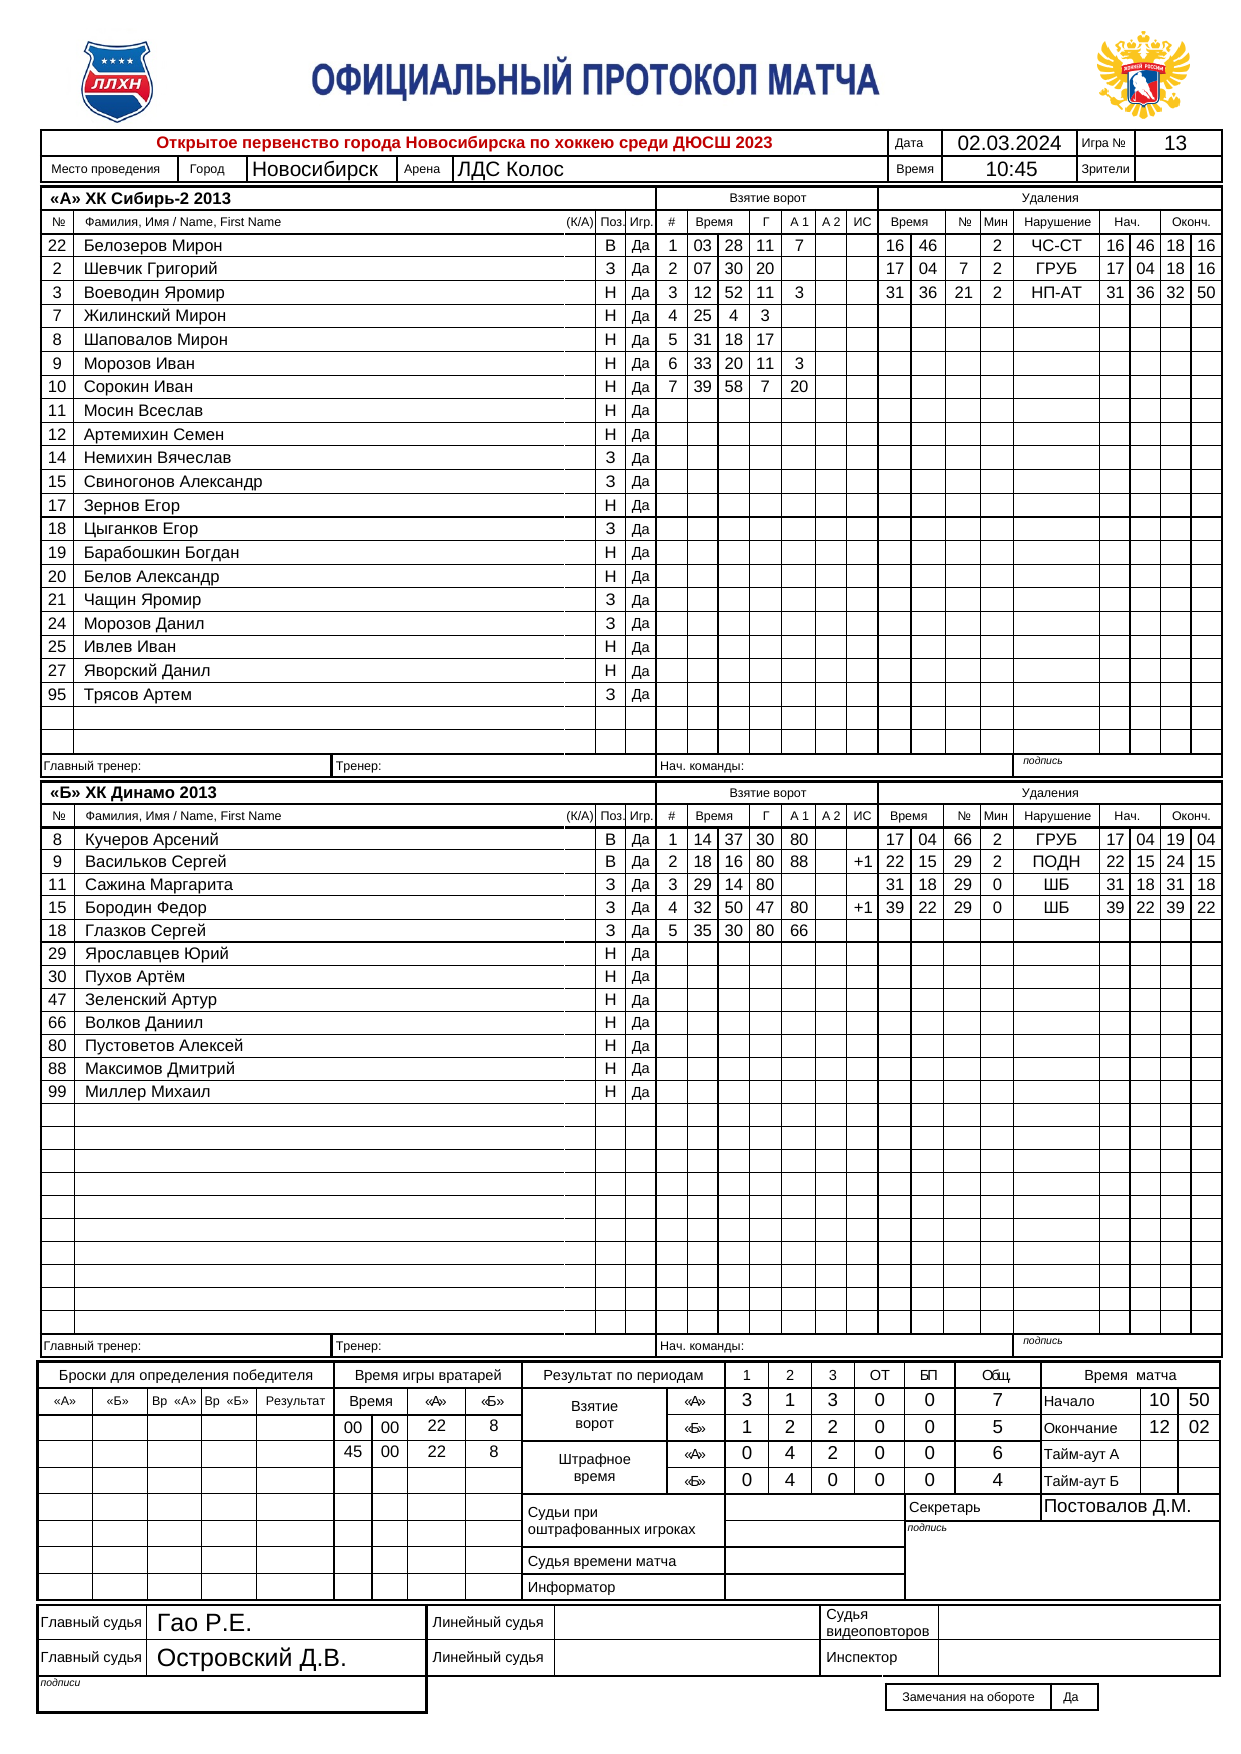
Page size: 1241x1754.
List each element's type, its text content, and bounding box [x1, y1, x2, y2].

table_cell [1131, 305, 1160, 327]
table_cell [657, 1288, 687, 1310]
table_cell [912, 1127, 943, 1149]
table_cell [981, 541, 1013, 564]
table_cell [981, 1058, 1013, 1079]
table_cell 7 [782, 235, 815, 256]
table_cell [408, 1468, 465, 1493]
table_cell [946, 659, 980, 682]
table_cell [750, 1150, 781, 1172]
table_cell [981, 989, 1013, 1011]
table_cell 11 [750, 235, 781, 256]
table_cell [39, 1574, 92, 1599]
table_cell [1192, 328, 1221, 351]
table_cell [39, 1441, 92, 1467]
table_cell [1179, 1468, 1219, 1493]
table_cell [1014, 305, 1099, 327]
table_cell Г [750, 805, 781, 826]
table_cell [626, 1104, 655, 1126]
table_cell [879, 423, 910, 445]
table_cell Да [626, 683, 655, 706]
table_cell Да [626, 328, 655, 351]
table_cell [42, 1104, 74, 1126]
table_cell # [657, 805, 687, 826]
table_cell 31 [879, 874, 910, 895]
table_cell 3 [812, 1389, 854, 1413]
table_cell [750, 494, 781, 516]
table_cell [912, 707, 945, 729]
table_cell [1192, 636, 1221, 658]
table_cell [719, 1173, 749, 1195]
table_cell [1161, 659, 1190, 682]
table_cell 16 [1100, 235, 1129, 256]
table_cell [981, 943, 1013, 964]
table_header 13 [1136, 131, 1221, 155]
table_cell 50 [1192, 281, 1221, 303]
table_cell [688, 612, 717, 634]
table_cell [816, 399, 846, 422]
table_cell [565, 707, 595, 729]
table_cell [847, 874, 877, 895]
table_cell [879, 1265, 910, 1287]
table_cell [626, 1150, 655, 1172]
table_cell [657, 588, 687, 611]
table_cell [782, 1173, 815, 1195]
table_cell [565, 518, 595, 540]
table_cell № [42, 211, 73, 233]
table_cell [1192, 352, 1221, 374]
table_cell Максимов Дмитрий [75, 1058, 564, 1079]
table_cell [335, 1547, 371, 1573]
table_cell 17 [1100, 257, 1129, 280]
table_cell [1131, 920, 1160, 941]
table_cell Город [179, 157, 246, 181]
table_cell Островский Д.В. [147, 1640, 425, 1675]
table_cell Судьи при оштрафованных игроках [523, 1495, 724, 1546]
table_cell [946, 518, 980, 540]
table_cell [42, 1150, 74, 1172]
table_cell [42, 1288, 74, 1310]
table_cell [981, 1311, 1013, 1333]
table_cell [1131, 683, 1160, 706]
table_cell [719, 1104, 749, 1126]
table_cell [847, 1196, 877, 1218]
table_cell [944, 966, 980, 987]
table_cell 4 [769, 1468, 811, 1493]
table_cell [879, 399, 910, 422]
table_cell [981, 328, 1013, 351]
table_cell [688, 1288, 717, 1310]
table_cell [847, 659, 877, 682]
table_cell З [596, 470, 625, 493]
table_cell [596, 1150, 625, 1172]
table_cell [946, 541, 980, 564]
table_cell [688, 423, 717, 445]
table_cell [944, 943, 980, 964]
table_cell [565, 423, 595, 445]
table_cell 17 [750, 328, 781, 351]
table_cell 4 [657, 896, 687, 918]
table_cell [912, 683, 945, 706]
table_cell [946, 683, 980, 706]
table_cell [912, 588, 945, 611]
table_cell [1161, 423, 1190, 445]
table_cell [847, 1288, 877, 1310]
table_cell [1014, 730, 1099, 753]
table_cell [719, 423, 749, 445]
table_cell ШБ [1014, 896, 1099, 918]
table_cell Да [626, 1058, 655, 1079]
table_cell 4 [769, 1442, 811, 1467]
table_cell [847, 1127, 877, 1149]
table_cell [946, 446, 980, 469]
table_cell [657, 1058, 687, 1079]
table_cell [565, 1196, 595, 1218]
table_cell [42, 1265, 74, 1287]
table_cell Да [626, 518, 655, 540]
table_cell [782, 612, 815, 634]
table_cell Цыганков Егор [74, 518, 564, 540]
table_cell [981, 1173, 1013, 1195]
table_cell Да [626, 612, 655, 634]
table_cell 30 [719, 920, 749, 941]
table_cell [1131, 1196, 1160, 1218]
table_cell [565, 659, 595, 682]
table_cell 5 [657, 328, 687, 351]
table_cell 31 [1100, 281, 1129, 303]
table_cell 00 [373, 1441, 407, 1467]
table_cell [39, 1416, 92, 1440]
table_cell [565, 1104, 595, 1126]
table_header Взятие ворот [657, 783, 877, 803]
table_cell [1100, 518, 1129, 540]
table_cell [750, 707, 781, 729]
table_cell [335, 1468, 371, 1493]
table_cell 16 [1192, 235, 1221, 256]
table_cell [1161, 565, 1190, 587]
table_cell [42, 1196, 74, 1218]
table_cell [42, 730, 73, 753]
table_cell Мин [981, 211, 1013, 233]
table_cell [782, 1242, 815, 1264]
table_cell 6 [956, 1442, 1040, 1467]
table_cell [981, 1196, 1013, 1218]
table_cell [688, 1150, 717, 1172]
table_cell [981, 352, 1013, 374]
table_cell [726, 1548, 904, 1573]
table_cell [782, 1265, 815, 1287]
table_cell [1014, 1081, 1099, 1103]
table_cell [688, 1173, 717, 1195]
table_cell 8 [42, 829, 74, 849]
table_cell Н [596, 636, 625, 658]
table_cell [1014, 1311, 1099, 1333]
table_cell [750, 1058, 781, 1079]
table_cell Вр «А» [148, 1389, 201, 1413]
table_cell [1131, 328, 1160, 351]
table_cell 30 [719, 257, 749, 280]
table_cell [847, 470, 877, 493]
table_cell 50 [719, 896, 749, 918]
table_cell [981, 1219, 1013, 1241]
table_cell 12 [1141, 1415, 1177, 1440]
table_cell 29 [944, 874, 980, 895]
table_cell [42, 707, 73, 729]
table_cell 88 [782, 850, 815, 872]
table_cell [981, 1035, 1013, 1057]
table_cell 8 [466, 1441, 521, 1467]
table_cell [782, 257, 815, 280]
table_cell [816, 1127, 846, 1149]
table_header Открытое первенство города Новосибирска по хоккею среди ДЮСШ 2023 [42, 131, 887, 155]
table_cell [719, 1058, 749, 1079]
table_cell [719, 730, 749, 753]
table_cell 47 [750, 896, 781, 918]
table_cell [1100, 1311, 1129, 1333]
table_cell [816, 1288, 846, 1310]
table_cell [1014, 966, 1099, 987]
table_cell [466, 1468, 521, 1493]
table_cell [1100, 612, 1129, 634]
table_cell [946, 235, 980, 256]
table_cell [688, 1104, 717, 1126]
table_cell [939, 1606, 1219, 1639]
table_cell [466, 1547, 521, 1573]
table_cell [1100, 1219, 1129, 1241]
table_cell Да [626, 829, 655, 849]
table_cell [1100, 588, 1129, 611]
table_cell [879, 1173, 910, 1195]
table_cell [466, 1494, 521, 1520]
table_cell [912, 352, 945, 374]
table_cell [847, 235, 877, 256]
table_cell Да [626, 659, 655, 682]
table_cell Судья видеоповторов [821, 1606, 938, 1639]
table_cell [1014, 328, 1099, 351]
table_cell [1131, 565, 1160, 587]
table_cell [596, 1127, 625, 1149]
table_cell [782, 1058, 815, 1079]
table_cell [912, 1104, 943, 1126]
table_cell 0 [905, 1442, 954, 1467]
table_cell «А» [668, 1389, 724, 1413]
table_cell [1014, 518, 1099, 540]
table_cell [847, 1242, 877, 1264]
table_cell Да [626, 541, 655, 564]
table_cell Да [626, 376, 655, 398]
table_cell [202, 1494, 256, 1520]
table_cell [879, 707, 910, 729]
table_cell [1131, 966, 1160, 987]
table_cell 14 [42, 446, 73, 469]
table_cell 3 [726, 1389, 768, 1413]
table_cell [257, 1547, 333, 1573]
table_cell [626, 1219, 655, 1241]
table_cell [816, 966, 846, 987]
table_cell З [596, 257, 625, 280]
table_cell [847, 257, 877, 280]
table_cell Артемихин Семен [74, 423, 564, 445]
table_cell НП-АТ [1014, 281, 1099, 303]
table_cell [879, 612, 910, 634]
table_cell 8 [466, 1416, 521, 1440]
table_header 3 [812, 1363, 854, 1387]
table_cell Шаповалов Мирон [74, 328, 564, 351]
table_cell [719, 588, 749, 611]
table_cell [912, 1150, 943, 1172]
table_cell 46 [1131, 235, 1160, 256]
table_cell 22 [1131, 896, 1160, 918]
table_cell [816, 850, 846, 872]
table_cell [1161, 1150, 1190, 1172]
table_cell 24 [42, 612, 73, 634]
table_cell «Б» [668, 1415, 724, 1440]
table_cell Игр. [626, 805, 655, 826]
table_cell [565, 588, 595, 611]
table_cell [1161, 1081, 1190, 1103]
table_cell 18 [1161, 257, 1190, 280]
table_cell [1014, 376, 1099, 398]
table_cell [1014, 1150, 1099, 1172]
table_cell [719, 1150, 749, 1172]
table_cell [944, 1150, 980, 1172]
table_cell [816, 1219, 846, 1241]
table_cell [879, 352, 910, 374]
table_cell Оконч. [1161, 211, 1221, 233]
table_cell [782, 518, 815, 540]
table_cell [688, 470, 717, 493]
table_cell Окончание [1042, 1415, 1140, 1440]
table_cell [816, 494, 846, 516]
table_cell Начало [1042, 1389, 1140, 1413]
table_cell [565, 850, 595, 872]
table_cell [944, 1288, 980, 1310]
table_cell Да [626, 470, 655, 493]
table_cell Да [626, 1035, 655, 1057]
table_cell 20 [719, 352, 749, 374]
table_cell [879, 1081, 910, 1103]
table_cell [657, 966, 687, 987]
table_cell Белов Александр [74, 565, 564, 587]
table_cell № [944, 805, 980, 826]
table_cell [1179, 1441, 1219, 1467]
table_cell Да [626, 920, 655, 941]
table_cell [39, 1547, 92, 1573]
table_cell [750, 1288, 781, 1310]
table_cell Жилинский Мирон [74, 305, 564, 327]
table_cell З [596, 446, 625, 469]
table_cell 4 [719, 305, 749, 327]
table_cell [719, 636, 749, 658]
table_cell [1192, 376, 1221, 398]
table_cell [1161, 943, 1190, 964]
table_cell [879, 1035, 910, 1057]
table_cell [1014, 943, 1099, 964]
table_cell 2 [42, 257, 73, 280]
table_cell [981, 683, 1013, 706]
table_cell [626, 730, 655, 753]
table_cell [75, 1196, 564, 1218]
table_cell [847, 423, 877, 445]
table_cell [688, 683, 717, 706]
table_cell 80 [750, 920, 781, 941]
table_cell [782, 1127, 815, 1149]
table_cell Яворский Данил [74, 659, 564, 682]
table_cell 28 [719, 235, 749, 256]
table_cell Н [596, 281, 625, 303]
table_cell 7 [657, 376, 687, 398]
table_cell [847, 376, 877, 398]
table_cell 5 [657, 920, 687, 941]
table_cell 32 [1161, 281, 1190, 303]
table_cell [944, 1104, 980, 1126]
table_cell [1192, 1311, 1221, 1333]
table_header Замечания на обороте [887, 1685, 1050, 1709]
table_cell ИС [847, 805, 877, 826]
table_cell [1161, 1104, 1190, 1126]
table_cell [1131, 352, 1160, 374]
table_cell [1161, 1012, 1190, 1033]
table_cell Н [596, 328, 625, 351]
table_cell 39 [879, 896, 910, 918]
table_cell подпись [906, 1522, 1219, 1599]
table_cell З [596, 518, 625, 540]
table_cell [688, 399, 717, 422]
table_cell [879, 659, 910, 682]
table_cell [719, 541, 749, 564]
table_cell [981, 920, 1013, 941]
table_cell [1100, 399, 1129, 422]
table_cell [565, 683, 595, 706]
table_cell Н [596, 1012, 625, 1033]
table_cell [981, 966, 1013, 987]
table_cell подписи [39, 1677, 425, 1711]
table_cell [847, 989, 877, 1011]
table_cell [912, 1265, 943, 1287]
table_cell Время [879, 805, 943, 826]
table_cell [912, 565, 945, 587]
table_cell 18 [42, 920, 74, 941]
table_cell 04 [1131, 257, 1160, 280]
table_cell Да [626, 966, 655, 987]
table_cell Мин [981, 805, 1013, 826]
table_cell [1131, 399, 1160, 422]
table_cell [1131, 1150, 1160, 1172]
table_cell [816, 636, 846, 658]
table_cell [565, 1219, 595, 1241]
table_cell [408, 1494, 465, 1520]
table_cell [1100, 659, 1129, 682]
table_cell [1100, 305, 1129, 327]
table_header ОТ [855, 1363, 904, 1387]
table_cell 00 [335, 1416, 371, 1440]
table_cell [944, 920, 980, 941]
table_cell [944, 1081, 980, 1103]
table_cell [148, 1494, 201, 1520]
table_cell 11 [42, 874, 74, 895]
table_cell Воеводин Яромир [74, 281, 564, 303]
table_cell Да [626, 235, 655, 256]
table_cell Зернов Егор [74, 494, 564, 516]
table_cell [565, 305, 595, 327]
table_cell [1100, 1012, 1129, 1033]
table_cell Поз. [596, 805, 625, 826]
table_cell [596, 1219, 625, 1241]
table_cell [816, 257, 846, 280]
table_cell [912, 305, 945, 327]
table_cell [847, 305, 877, 327]
table_cell [1192, 518, 1221, 540]
table_cell Бородин Федор [75, 896, 564, 918]
table_cell [1192, 730, 1221, 753]
table_cell [1100, 1058, 1129, 1079]
table_cell [1161, 1219, 1190, 1241]
table_cell Поз. [596, 211, 625, 233]
table_cell [944, 1035, 980, 1057]
table_cell [981, 376, 1013, 398]
table_cell [565, 541, 595, 564]
table_header Броски для определения победителя [39, 1363, 333, 1387]
table_cell [1161, 1265, 1190, 1287]
table_cell [719, 707, 749, 729]
table_cell [335, 1521, 371, 1546]
picture [5, 28, 1197, 129]
table_cell [688, 1127, 717, 1149]
table_cell +1 [847, 896, 877, 918]
table_cell Ивлев Иван [74, 636, 564, 658]
table_cell [688, 1012, 717, 1033]
table_cell 39 [1161, 896, 1190, 918]
table_header Результат по периодам [523, 1363, 724, 1387]
table_cell 66 [42, 1012, 74, 1033]
table_cell 0 [905, 1389, 954, 1413]
table_cell [782, 659, 815, 682]
table_header БП [905, 1363, 954, 1387]
table_cell 0 [981, 896, 1013, 918]
table_cell [1100, 707, 1129, 729]
table_cell [981, 494, 1013, 516]
table_cell Фамилия, Имя / Name, First Name [75, 805, 565, 826]
table_cell [816, 1058, 846, 1079]
table_cell [657, 1196, 687, 1218]
table_cell [1192, 588, 1221, 611]
table_cell [1161, 683, 1190, 706]
table_cell 2 [657, 850, 687, 872]
table_cell [750, 1311, 781, 1333]
table_cell 2 [981, 281, 1013, 303]
table_cell 22 [42, 235, 73, 256]
table_cell [879, 541, 910, 564]
table_cell 15 [42, 896, 74, 918]
table_cell Зрители [1078, 157, 1134, 181]
table_cell ПОДН [1014, 850, 1099, 872]
table_cell 18 [912, 874, 943, 895]
table_cell [912, 1173, 943, 1195]
table_header «Б» ХК Динамо 2013 [42, 783, 655, 803]
table_cell [879, 1127, 910, 1149]
table_cell [946, 730, 980, 753]
table_cell [688, 565, 717, 587]
table_cell [719, 966, 749, 987]
table_cell [1014, 1127, 1099, 1149]
table_cell [93, 1494, 147, 1520]
table_cell [688, 943, 717, 964]
table_cell «А» [668, 1442, 724, 1467]
table_cell (К/А) [565, 211, 595, 233]
table_cell [782, 1104, 815, 1126]
table_cell [912, 1311, 943, 1333]
table_cell [148, 1416, 201, 1440]
table_cell 17 [879, 829, 910, 849]
table_header Дата [889, 131, 941, 155]
table_cell В [596, 850, 625, 872]
table_cell 22 [408, 1441, 465, 1467]
table_cell В [596, 829, 625, 849]
table_cell Н [596, 565, 625, 587]
table_cell [816, 281, 846, 303]
table_cell [1192, 659, 1221, 682]
table_cell ИС [847, 211, 877, 233]
table_cell [1192, 423, 1221, 445]
table_cell А 2 [816, 805, 846, 826]
table_cell [1131, 1104, 1160, 1126]
table_cell [944, 1012, 980, 1033]
table_cell [750, 966, 781, 987]
table_cell [688, 707, 717, 729]
table_cell [946, 423, 980, 445]
table_cell 20 [782, 376, 815, 398]
table_cell Тайм-аут Б [1042, 1468, 1140, 1493]
table_cell Н [596, 1081, 625, 1103]
table_cell [42, 1127, 74, 1149]
table_cell [1192, 446, 1221, 469]
table_cell 30 [750, 829, 781, 849]
table_cell 7 [956, 1389, 1040, 1413]
table_cell [847, 683, 877, 706]
table_cell [1100, 1081, 1129, 1103]
table_cell 3 [657, 874, 687, 895]
table_cell 58 [719, 376, 749, 398]
table_cell [879, 1150, 910, 1172]
table_cell Барабошкин Богдан [74, 541, 564, 564]
table_cell З [596, 920, 625, 941]
table_cell [816, 1173, 846, 1195]
table_cell [847, 1219, 877, 1241]
table_cell [688, 730, 717, 753]
table_cell [565, 1058, 595, 1079]
table_cell 2 [981, 235, 1013, 256]
table_cell 18 [688, 850, 717, 872]
table_cell [816, 423, 846, 445]
table_cell [657, 1150, 687, 1172]
table_cell [879, 989, 910, 1011]
table_cell [657, 518, 687, 540]
table_cell [946, 305, 980, 327]
table_cell 2 [812, 1442, 854, 1467]
table_cell [75, 1311, 564, 1333]
table_cell [1014, 989, 1099, 1011]
table_cell [879, 518, 910, 540]
table_cell Нач. [1100, 211, 1160, 233]
table_cell Время [879, 211, 945, 233]
table_cell [688, 1035, 717, 1057]
table_cell [626, 1242, 655, 1264]
table_cell [1192, 1035, 1221, 1057]
table_cell [565, 281, 595, 303]
table_cell Штрафное время [523, 1442, 666, 1493]
table_cell [946, 707, 980, 729]
table_cell [1131, 1173, 1160, 1195]
table_cell 0 [855, 1389, 904, 1413]
table_cell [1161, 1242, 1190, 1264]
table_cell [944, 1219, 980, 1241]
table_cell [719, 1196, 749, 1218]
table_cell [688, 636, 717, 658]
table_cell [1100, 920, 1129, 941]
table_cell Да [626, 352, 655, 374]
table_cell [750, 1242, 781, 1264]
table_cell [1100, 470, 1129, 493]
table_cell [257, 1441, 333, 1467]
table_cell [981, 588, 1013, 611]
table_cell [981, 1012, 1013, 1033]
table_cell [1161, 730, 1190, 753]
table_cell [1192, 494, 1221, 516]
table_cell [1131, 494, 1160, 516]
table_cell [1161, 328, 1190, 351]
table_cell [565, 1265, 595, 1287]
table_cell [981, 612, 1013, 634]
table_cell Время [688, 211, 749, 233]
table_cell Арена [398, 157, 452, 181]
table_cell [75, 1219, 564, 1241]
table_cell [466, 1574, 521, 1599]
table_cell Главный судья [39, 1640, 146, 1675]
table_header Удаления [879, 188, 1221, 209]
table_cell [782, 943, 815, 964]
table_cell [657, 1311, 687, 1333]
table_cell [74, 707, 564, 729]
table_cell [912, 659, 945, 682]
table_cell [719, 1288, 749, 1310]
table_cell [912, 446, 945, 469]
table_cell 04 [912, 257, 945, 280]
table_cell [981, 399, 1013, 422]
table_cell [750, 1219, 781, 1241]
table_cell [1192, 1196, 1221, 1218]
table_cell [1131, 707, 1160, 729]
table_cell [1131, 1127, 1160, 1149]
table_cell [912, 1012, 943, 1033]
table_cell [847, 943, 877, 964]
table_cell Да [626, 399, 655, 422]
table_cell [726, 1575, 904, 1599]
table_cell [1192, 305, 1221, 327]
table_cell Зеленский Артур [75, 989, 564, 1011]
table_cell [657, 1104, 687, 1126]
table_cell [719, 683, 749, 706]
table_cell [912, 989, 943, 1011]
table_cell +1 [847, 850, 877, 872]
table_cell (К/А) [565, 805, 595, 826]
table_cell [719, 1242, 749, 1264]
table_cell 15 [1131, 850, 1160, 872]
table_cell 15 [912, 850, 943, 872]
table_cell [626, 1288, 655, 1310]
table_cell [912, 1035, 943, 1057]
table_cell Инспектор [821, 1640, 938, 1675]
table_cell [912, 966, 943, 987]
table_cell [596, 1288, 625, 1310]
table_cell [750, 683, 781, 706]
table_cell [816, 588, 846, 611]
table_cell [816, 989, 846, 1011]
table_cell [946, 328, 980, 351]
table_cell [466, 1521, 521, 1546]
table_cell [782, 1012, 815, 1033]
table_cell [879, 494, 910, 516]
table_cell 36 [1131, 281, 1160, 303]
table_cell [148, 1574, 201, 1599]
table_cell 22 [408, 1416, 465, 1440]
table_cell [1100, 1127, 1129, 1149]
table_cell [1192, 966, 1221, 987]
table_cell [373, 1574, 407, 1599]
table_cell 27 [42, 659, 73, 682]
table_cell Ярославцев Юрий [75, 943, 564, 964]
table_cell [816, 376, 846, 398]
table_cell [719, 1265, 749, 1287]
table_cell [750, 1012, 781, 1033]
table_cell [816, 730, 846, 753]
table_cell [565, 730, 595, 753]
table_cell [1131, 470, 1160, 493]
table_cell 02 [1179, 1415, 1219, 1440]
table_cell [257, 1416, 333, 1440]
table_cell 11 [750, 281, 781, 303]
table_cell [816, 328, 846, 351]
table_cell [657, 446, 687, 469]
table_cell [981, 730, 1013, 753]
table_cell [912, 1196, 943, 1218]
table_cell [879, 943, 910, 964]
table_cell [626, 1127, 655, 1149]
table_cell [782, 1081, 815, 1103]
table_cell 14 [719, 874, 749, 895]
table_cell [816, 235, 846, 256]
table_cell [1192, 1104, 1221, 1126]
table_cell [847, 1104, 877, 1126]
table_cell 0 [855, 1442, 904, 1467]
table_cell [782, 989, 815, 1011]
table_cell [148, 1521, 201, 1546]
table_cell [626, 1311, 655, 1333]
table_cell [657, 494, 687, 516]
table_cell [1100, 352, 1129, 374]
table_cell Новосибирск [248, 157, 396, 181]
table_cell [1161, 1196, 1190, 1218]
table_cell [1100, 1196, 1129, 1218]
table_cell [1131, 1012, 1160, 1033]
table_cell [1131, 612, 1160, 634]
table_cell Тренер: [333, 755, 655, 776]
table_cell [944, 1311, 980, 1333]
table_cell [946, 588, 980, 611]
table_cell [847, 281, 877, 303]
table_cell [688, 1242, 717, 1264]
table_cell Немихин Вячеслав [74, 446, 564, 469]
table_cell [1100, 1288, 1129, 1310]
table_cell 32 [688, 896, 717, 918]
table_cell Н [596, 376, 625, 398]
table_cell 04 [912, 829, 943, 849]
table_cell [1100, 683, 1129, 706]
table_cell 12 [42, 423, 73, 445]
table_cell [75, 1265, 564, 1287]
table_cell [847, 1173, 877, 1195]
table_cell [688, 494, 717, 516]
table_cell [202, 1416, 256, 1440]
table_cell Да [626, 257, 655, 280]
table_cell [1100, 730, 1129, 753]
table_cell [565, 612, 595, 634]
table_cell [981, 446, 1013, 469]
table_cell № [946, 211, 980, 233]
table_cell 14 [688, 829, 717, 849]
table_cell З [596, 874, 625, 895]
table_cell [688, 659, 717, 682]
table_cell 4 [657, 305, 687, 327]
table_cell [1161, 966, 1190, 987]
table_cell 7 [750, 376, 781, 398]
table_cell [42, 1311, 74, 1333]
table_cell [912, 1242, 943, 1264]
table_cell [981, 1242, 1013, 1264]
table_cell 2 [812, 1415, 854, 1440]
table_cell Время [688, 805, 749, 826]
table_cell 20 [750, 257, 781, 280]
table_cell [750, 565, 781, 587]
table_cell [93, 1468, 147, 1493]
table_cell [946, 565, 980, 587]
table_cell Да [626, 494, 655, 516]
table_cell 3 [750, 305, 781, 327]
table_cell [1192, 920, 1221, 941]
table_cell [816, 683, 846, 706]
table_cell [719, 612, 749, 634]
table_cell [816, 352, 846, 374]
table_cell [816, 943, 846, 964]
table_cell [657, 707, 687, 729]
table_cell [879, 376, 910, 398]
table_header 1 [726, 1363, 768, 1387]
table_cell [1131, 1265, 1160, 1287]
table_cell [879, 305, 910, 327]
table_cell [202, 1441, 256, 1467]
table_cell [719, 399, 749, 422]
table_cell [782, 1288, 815, 1310]
table_cell ГРУБ [1014, 829, 1099, 849]
table_cell [912, 1081, 943, 1103]
table_cell [202, 1521, 256, 1546]
table_cell [688, 1311, 717, 1333]
table_cell [816, 1012, 846, 1033]
table_cell [565, 1150, 595, 1172]
table_cell 24 [1161, 850, 1190, 872]
table_cell [1192, 612, 1221, 634]
table_cell [565, 1242, 595, 1264]
table_cell [879, 1219, 910, 1241]
table_cell [657, 612, 687, 634]
table_cell [981, 1265, 1013, 1287]
table_cell [626, 1173, 655, 1195]
table_cell [719, 446, 749, 469]
table_cell [1100, 446, 1129, 469]
table_cell [750, 423, 781, 445]
table_cell Гао Р.Е. [147, 1606, 425, 1639]
table_cell [688, 1058, 717, 1079]
table_cell [1192, 470, 1221, 493]
table_cell Кучеров Арсений [75, 829, 564, 849]
table_cell [1100, 1150, 1129, 1172]
table_cell [879, 966, 910, 987]
table_cell 80 [42, 1035, 74, 1057]
table_cell Сорокин Иван [74, 376, 564, 398]
table_cell [981, 470, 1013, 493]
table_cell [847, 399, 877, 422]
table_cell [75, 1104, 564, 1126]
table_cell 95 [42, 683, 73, 706]
table_cell Мосин Всеслав [74, 399, 564, 422]
table_cell [688, 446, 717, 469]
table_cell 12 [688, 281, 717, 303]
table_cell [657, 659, 687, 682]
table_cell 04 [1192, 829, 1221, 849]
table_cell Н [596, 352, 625, 374]
table_cell 11 [42, 399, 73, 422]
table_cell Да [626, 588, 655, 611]
table_cell [1192, 1081, 1221, 1103]
table_cell [565, 636, 595, 658]
table_cell 0 [855, 1468, 904, 1493]
table_cell 16 [1192, 257, 1221, 280]
table_cell 2 [657, 257, 687, 280]
table_cell [750, 470, 781, 493]
table_cell [596, 707, 625, 729]
table_cell [1161, 494, 1190, 516]
table_cell [981, 707, 1013, 729]
table_cell [148, 1441, 201, 1467]
table_cell [750, 989, 781, 1011]
table_cell Н [596, 305, 625, 327]
table_cell 07 [688, 257, 717, 280]
table_cell [1161, 399, 1190, 422]
table_cell [782, 494, 815, 516]
table_cell 20 [42, 565, 73, 587]
table_cell [719, 1311, 749, 1333]
table_header Да [1052, 1685, 1097, 1709]
table_cell 03 [688, 235, 717, 256]
table_cell [847, 565, 877, 587]
table_cell [847, 1150, 877, 1172]
table_cell 6 [657, 352, 687, 374]
table_cell [373, 1494, 407, 1520]
table_cell [1014, 446, 1099, 469]
table_cell [1014, 1035, 1099, 1057]
table_cell [946, 399, 980, 422]
table_cell 2 [981, 257, 1013, 280]
table_cell [1100, 989, 1129, 1011]
table_cell [879, 1012, 910, 1033]
table_cell [847, 707, 877, 729]
table_cell [847, 494, 877, 516]
table_cell Н [596, 1035, 625, 1057]
table_cell [782, 874, 815, 895]
table_cell 29 [944, 850, 980, 872]
table_cell Н [596, 399, 625, 422]
table_cell [816, 1311, 846, 1333]
table_cell [1131, 446, 1160, 469]
table_cell 31 [879, 281, 910, 303]
table_cell [981, 636, 1013, 658]
table_cell [750, 1104, 781, 1126]
table_cell [1014, 1196, 1099, 1218]
table_cell Н [596, 659, 625, 682]
table_cell [565, 874, 595, 895]
table_cell [1131, 1288, 1160, 1310]
table_header «А» ХК Сибирь-2 2013 [42, 188, 655, 209]
table_cell Нач. [1100, 805, 1160, 826]
table_cell Вр «Б» [202, 1389, 256, 1413]
table_cell Да [626, 874, 655, 895]
table_cell 37 [719, 829, 749, 849]
table_cell [816, 541, 846, 564]
table_cell [565, 399, 595, 422]
table_cell [688, 1081, 717, 1103]
table_cell [879, 588, 910, 611]
table_cell [39, 1521, 92, 1546]
table_cell [816, 1150, 846, 1172]
table_cell [750, 399, 781, 422]
table_cell 2 [981, 829, 1013, 849]
table_cell [93, 1416, 147, 1440]
table_cell [565, 328, 595, 351]
table_cell [847, 541, 877, 564]
table_cell [750, 1196, 781, 1218]
table_cell В [596, 235, 625, 256]
table_cell Да [626, 423, 655, 445]
table_cell [688, 1196, 717, 1218]
table_cell Н [596, 423, 625, 445]
table_cell 9 [42, 850, 74, 872]
table_cell [879, 683, 910, 706]
table_cell 99 [42, 1081, 74, 1103]
table_cell [257, 1494, 333, 1520]
table_cell [1131, 518, 1160, 540]
table_cell 7 [946, 257, 980, 280]
table_cell [750, 518, 781, 540]
table_cell [657, 1035, 687, 1057]
table_header 2 [769, 1363, 811, 1387]
table_cell [782, 636, 815, 658]
table_cell [782, 399, 815, 422]
table_cell [944, 1058, 980, 1079]
table_cell [42, 1242, 74, 1264]
table_cell [688, 541, 717, 564]
table_cell [1014, 565, 1099, 587]
table_cell [1014, 1242, 1099, 1264]
table_cell Морозов Данил [74, 612, 564, 634]
table_cell [75, 1242, 564, 1264]
table_cell З [596, 896, 625, 918]
table_cell [750, 943, 781, 964]
table_cell подпись [1014, 1335, 1221, 1356]
table_cell [944, 1127, 980, 1149]
table_cell [657, 1173, 687, 1195]
table_cell [719, 943, 749, 964]
table_cell [408, 1574, 465, 1599]
table_cell 25 [42, 636, 73, 658]
table_cell Линейный судья [428, 1606, 554, 1639]
table_cell [1192, 1288, 1221, 1310]
table_cell ЧС-СТ [1014, 235, 1099, 256]
table_cell [565, 352, 595, 374]
table_cell [657, 943, 687, 964]
table_cell 21 [42, 588, 73, 611]
table_cell [39, 1468, 92, 1493]
table_cell [1192, 1219, 1221, 1241]
table_cell [42, 1173, 74, 1195]
table_cell [1192, 565, 1221, 587]
table_cell [1161, 541, 1190, 564]
table_cell [1131, 541, 1160, 564]
table_cell [1141, 1441, 1177, 1467]
table_cell [879, 1288, 910, 1310]
table_cell [626, 707, 655, 729]
table_cell [1100, 541, 1129, 564]
table_cell [939, 1640, 1219, 1675]
table_cell Да [626, 636, 655, 658]
table_cell [816, 470, 846, 493]
table_cell [1192, 541, 1221, 564]
table_cell [816, 1196, 846, 1218]
table_cell [847, 446, 877, 469]
table_cell [879, 328, 910, 351]
table_cell 88 [42, 1058, 74, 1079]
table_cell [816, 305, 846, 327]
table_cell [946, 494, 980, 516]
table_cell [981, 305, 1013, 327]
table_header Удаления [879, 783, 1221, 803]
table_header Общ. [956, 1363, 1040, 1387]
table_cell [944, 1173, 980, 1195]
table_cell [879, 1196, 910, 1218]
table_cell [1161, 518, 1190, 540]
table_cell [373, 1468, 407, 1493]
table_cell [946, 636, 980, 658]
table_cell [847, 966, 877, 987]
table_cell [1192, 1173, 1221, 1195]
table_cell [1014, 470, 1099, 493]
table_cell [879, 1058, 910, 1079]
table_cell «А» [408, 1389, 465, 1413]
table_cell 1 [769, 1389, 811, 1413]
table_cell Н [596, 966, 625, 987]
table_cell [912, 920, 943, 941]
table_cell [93, 1547, 147, 1573]
table_cell [1100, 423, 1129, 445]
table_cell [750, 612, 781, 634]
table_cell 2 [769, 1415, 811, 1440]
table_cell [1161, 305, 1190, 327]
table_cell [750, 1035, 781, 1057]
table_cell [1161, 352, 1190, 374]
table_cell Да [626, 565, 655, 587]
table_cell [946, 376, 980, 398]
table_cell [816, 896, 846, 918]
table_cell 19 [42, 541, 73, 564]
table_cell [596, 1265, 625, 1287]
table_cell [1014, 1012, 1099, 1033]
table_cell [596, 1311, 625, 1333]
table_cell [1014, 1288, 1099, 1310]
table_cell «Б» [668, 1468, 724, 1493]
table_cell [1131, 423, 1160, 445]
table_cell [782, 328, 815, 351]
table_cell 3 [782, 352, 815, 374]
table_cell [816, 518, 846, 540]
table_cell Да [626, 446, 655, 469]
table_cell [981, 1127, 1013, 1149]
table_cell 0 [726, 1442, 768, 1467]
table_cell [1014, 920, 1099, 941]
table_cell Да [626, 989, 655, 1011]
table_cell [565, 1035, 595, 1057]
table_cell Фамилия, Имя / Name, First Name [74, 211, 565, 233]
table_cell [565, 829, 595, 849]
table_cell [816, 829, 846, 849]
table_cell [782, 565, 815, 587]
table_cell [981, 1288, 1013, 1310]
table_cell [782, 1311, 815, 1333]
table_cell [1161, 1311, 1190, 1333]
table_cell Информатор [523, 1575, 724, 1599]
table_cell [782, 446, 815, 469]
table_cell [75, 1150, 564, 1172]
table_cell [1100, 494, 1129, 516]
table_cell [847, 1012, 877, 1033]
table_cell 29 [944, 896, 980, 918]
table_cell [946, 470, 980, 493]
table_cell [847, 1265, 877, 1287]
table_cell [1014, 1265, 1099, 1287]
table_cell [688, 966, 717, 987]
table_cell [1161, 636, 1190, 658]
table_cell [1131, 1242, 1160, 1264]
table_cell [719, 1035, 749, 1057]
table_cell [719, 1081, 749, 1103]
table_cell А 1 [782, 805, 815, 826]
table_cell [912, 494, 945, 516]
table_cell [912, 612, 945, 634]
table_cell [847, 1058, 877, 1079]
table_cell [883, 1677, 1220, 1681]
table_cell [1131, 730, 1160, 753]
table_cell [912, 1219, 943, 1241]
table_cell [688, 588, 717, 611]
table_cell [750, 541, 781, 564]
table_cell [879, 1311, 910, 1333]
table_cell 31 [1100, 874, 1129, 895]
table_cell 18 [42, 518, 73, 540]
table_cell Н [596, 541, 625, 564]
table_cell [1131, 1311, 1160, 1333]
table_cell 18 [1161, 235, 1190, 256]
table_cell [816, 1081, 846, 1103]
table_cell 1 [657, 235, 687, 256]
table_cell Пустоветов Алексей [75, 1035, 564, 1057]
table_cell 39 [688, 376, 717, 398]
table_cell [1131, 1035, 1160, 1057]
table_cell [1014, 541, 1099, 564]
table_cell Н [596, 943, 625, 964]
table_cell [912, 636, 945, 658]
table_cell [408, 1521, 465, 1546]
table_cell [1192, 399, 1221, 422]
table_cell 45 [335, 1441, 371, 1467]
table_cell [782, 541, 815, 564]
table_cell [1014, 612, 1099, 634]
table_cell [335, 1574, 371, 1599]
table_cell ГРУБ [1014, 257, 1099, 280]
table_cell [981, 518, 1013, 540]
table_cell «А» [39, 1389, 92, 1413]
table_cell Да [626, 943, 655, 964]
table_cell [75, 1127, 564, 1149]
table_cell [816, 1035, 846, 1057]
table_cell 15 [42, 470, 73, 493]
table_cell [657, 1265, 687, 1287]
table_cell [148, 1547, 201, 1573]
table_cell [782, 423, 815, 445]
table_cell [596, 1173, 625, 1195]
table_cell 0 [855, 1415, 904, 1440]
table_cell 15 [1192, 850, 1221, 872]
table_cell [847, 612, 877, 634]
table_cell 21 [946, 281, 980, 303]
table_cell [688, 1219, 717, 1241]
table_cell [847, 328, 877, 351]
table_cell [847, 920, 877, 941]
table_cell Морозов Иван [74, 352, 564, 374]
table_cell [596, 1242, 625, 1264]
table_cell 16 [719, 850, 749, 872]
table_header 02.03.2024 [943, 131, 1076, 155]
table_cell [944, 1196, 980, 1218]
table_cell [565, 1081, 595, 1103]
table_cell [1136, 157, 1221, 181]
table_cell [373, 1547, 407, 1573]
table_cell 7 [42, 305, 73, 327]
table_cell [879, 1242, 910, 1264]
table_cell 22 [1100, 850, 1129, 872]
table_cell [981, 1150, 1013, 1172]
table_cell [879, 470, 910, 493]
table_cell Игр. [626, 211, 655, 233]
table_cell 30 [42, 966, 74, 987]
table_cell 3 [782, 281, 815, 303]
table_cell Главный тренер: [42, 1335, 330, 1356]
table_header Время игры вратарей [335, 1363, 521, 1387]
table_cell [93, 1521, 147, 1546]
table_cell [719, 659, 749, 682]
table_cell Н [596, 1058, 625, 1079]
table_cell 17 [879, 257, 910, 280]
table_cell [726, 1495, 904, 1520]
table_cell [565, 1311, 595, 1333]
table_cell [1161, 920, 1190, 941]
table_cell [1192, 1242, 1221, 1264]
table_cell [847, 1035, 877, 1057]
table_cell 31 [1161, 874, 1190, 895]
table_cell Да [626, 281, 655, 303]
table_cell [1014, 352, 1099, 374]
table_cell 11 [750, 352, 781, 374]
table_cell [912, 376, 945, 398]
table_cell [1100, 1035, 1129, 1057]
table_cell [782, 707, 815, 729]
table_cell [202, 1547, 256, 1573]
table_cell [626, 1265, 655, 1287]
table_cell [944, 989, 980, 1011]
table_cell [1161, 1127, 1190, 1149]
table_cell [75, 1288, 564, 1310]
table_cell [1161, 1173, 1190, 1195]
table_cell 25 [688, 305, 717, 327]
table_cell [39, 1494, 92, 1520]
table_cell 17 [42, 494, 73, 516]
table_cell 29 [688, 874, 717, 895]
table_cell Трясов Артем [74, 683, 564, 706]
table_cell 00 [373, 1416, 407, 1440]
table_cell [1014, 399, 1099, 422]
table_cell [726, 1521, 904, 1546]
table_cell [782, 1219, 815, 1241]
table_cell [879, 1104, 910, 1126]
table_cell [1131, 588, 1160, 611]
table_cell [657, 423, 687, 445]
table_cell [1161, 376, 1190, 398]
table_cell Да [626, 1012, 655, 1033]
table_cell [719, 1219, 749, 1241]
table_cell [657, 989, 687, 1011]
table_cell [1100, 943, 1129, 964]
table_cell [782, 1035, 815, 1057]
table_cell [782, 1150, 815, 1172]
table_cell Васильков Сергей [75, 850, 564, 872]
table_cell 66 [782, 920, 815, 941]
table_cell 0 [905, 1415, 954, 1440]
table_cell 29 [42, 943, 74, 964]
table_cell [1192, 1127, 1221, 1149]
table_cell [782, 305, 815, 327]
table_cell [719, 494, 749, 516]
table_cell 50 [1179, 1389, 1219, 1413]
table_cell [565, 257, 595, 280]
table_cell [565, 896, 595, 918]
table_cell 8 [42, 328, 73, 351]
table_cell [657, 1012, 687, 1033]
table_cell [912, 423, 945, 445]
table_cell [657, 683, 687, 706]
table_cell ШБ [1014, 874, 1099, 895]
table_cell Главный судья [39, 1606, 146, 1639]
table_cell [946, 352, 980, 374]
table_cell [93, 1574, 147, 1599]
table_cell Нарушение [1014, 211, 1099, 233]
table_cell [1014, 1219, 1099, 1241]
table_cell 3 [42, 281, 73, 303]
table_cell З [596, 683, 625, 706]
table_cell [1192, 989, 1221, 1011]
table_cell [782, 966, 815, 987]
table_cell [657, 636, 687, 658]
table_cell [1100, 328, 1129, 351]
table_cell [912, 328, 945, 351]
table_cell 22 [1192, 896, 1221, 918]
table_cell [912, 470, 945, 493]
table_cell 33 [688, 352, 717, 374]
table_cell З [596, 612, 625, 634]
table_cell [847, 1311, 877, 1333]
table_cell Сажина Маргарита [75, 874, 564, 895]
table_cell «Б» [93, 1389, 147, 1413]
table_cell А 2 [816, 211, 846, 233]
table_cell # [657, 211, 687, 233]
table_cell [816, 920, 846, 941]
table_cell [719, 565, 749, 587]
table_cell Результат [257, 1389, 333, 1413]
table_cell [428, 1677, 882, 1711]
table_cell Шевчик Григорий [74, 257, 564, 280]
table_cell 22 [879, 850, 910, 872]
table_cell 19 [1161, 829, 1190, 849]
table_cell Линейный судья [428, 1640, 554, 1675]
table_cell [816, 874, 846, 895]
table_cell 10 [42, 376, 73, 398]
table_cell подпись [1014, 755, 1221, 776]
table_cell [1014, 1058, 1099, 1079]
table_cell [847, 352, 877, 374]
table_cell Белозеров Мирон [74, 235, 564, 256]
table_cell [257, 1574, 333, 1599]
table_cell Глазков Сергей [75, 920, 564, 941]
table_cell [847, 1081, 877, 1103]
table_cell 0 [726, 1468, 768, 1493]
table_cell [42, 1219, 74, 1241]
table_cell [555, 1606, 819, 1639]
table_cell [1131, 943, 1160, 964]
table_cell [1161, 470, 1190, 493]
table_cell [912, 1058, 943, 1079]
table_cell [1131, 376, 1160, 398]
table_cell [565, 470, 595, 493]
table_cell [750, 1081, 781, 1103]
table_cell [816, 612, 846, 634]
table_cell [981, 565, 1013, 587]
table_header Игра № [1078, 131, 1134, 155]
table_cell [912, 943, 943, 964]
table_cell 52 [719, 281, 749, 303]
table_cell [750, 730, 781, 753]
table_cell [782, 588, 815, 611]
table_cell Да [626, 850, 655, 872]
table_cell [688, 518, 717, 540]
table_cell 0 [812, 1468, 854, 1493]
table_cell [565, 966, 595, 987]
table_cell [1014, 659, 1099, 682]
table_cell Оконч. [1161, 805, 1221, 826]
table_cell [1161, 612, 1190, 634]
table_cell 5 [956, 1415, 1040, 1440]
table_cell [565, 446, 595, 469]
table_cell [1131, 1219, 1160, 1241]
table_cell 80 [750, 850, 781, 872]
table_cell Пухов Артём [75, 966, 564, 987]
table_cell [1014, 707, 1099, 729]
table_cell [1014, 588, 1099, 611]
table_cell [626, 1196, 655, 1218]
table_cell [688, 989, 717, 1011]
table_cell [1100, 1173, 1129, 1195]
table_cell [1100, 966, 1129, 987]
table_cell [657, 399, 687, 422]
table_cell 1 [726, 1415, 768, 1440]
table_cell [1131, 989, 1160, 1011]
table_cell «Б » [466, 1389, 521, 1413]
table_cell 10:45 [943, 157, 1076, 181]
table_cell [1161, 989, 1190, 1011]
table_cell [981, 659, 1013, 682]
table_cell [847, 730, 877, 753]
table_cell 1 [657, 829, 687, 849]
table_cell [1014, 636, 1099, 658]
table_cell [565, 235, 595, 256]
table_cell [565, 376, 595, 398]
table_cell [657, 541, 687, 564]
table_cell [1161, 446, 1190, 469]
table_cell [565, 920, 595, 941]
table_cell [1100, 565, 1129, 587]
table_cell [1131, 1081, 1160, 1103]
table_cell [565, 494, 595, 516]
table_cell [847, 829, 877, 849]
table_cell Нач. команды: [657, 755, 1012, 776]
table_cell [257, 1468, 333, 1493]
table_cell [657, 1219, 687, 1241]
table_cell Миллер Михаил [75, 1081, 564, 1103]
table_cell [565, 989, 595, 1011]
table_cell Постовалов Д.М. [1042, 1495, 1219, 1520]
table_cell [1014, 1104, 1099, 1126]
table_cell 31 [688, 328, 717, 351]
table_cell [1131, 1058, 1160, 1079]
table_cell Место проведения [42, 157, 177, 181]
table_cell [879, 636, 910, 658]
table_cell 22 [912, 896, 943, 918]
table_cell Да [626, 896, 655, 918]
table_cell [1100, 1265, 1129, 1287]
table_cell [565, 1012, 595, 1033]
table_cell [1161, 1058, 1190, 1079]
table_cell [257, 1521, 333, 1546]
table_cell 18 [719, 328, 749, 351]
table_cell [1161, 707, 1190, 729]
table_cell [944, 1265, 980, 1287]
table_cell [1100, 636, 1129, 658]
table_cell 17 [1100, 829, 1129, 849]
table_cell [1100, 1104, 1129, 1126]
table_cell 39 [1100, 896, 1129, 918]
table_cell № [42, 805, 74, 826]
table_header Взятие ворот [657, 188, 877, 209]
table_cell Г [750, 211, 781, 233]
table_cell [944, 1242, 980, 1264]
table_cell [565, 1127, 595, 1149]
table_cell [148, 1468, 201, 1493]
table_cell [565, 1173, 595, 1195]
table_cell [565, 943, 595, 964]
table_cell Свиногонов Александр [74, 470, 564, 493]
table_cell [1141, 1468, 1177, 1493]
table_cell [657, 1242, 687, 1264]
table_cell Н [596, 494, 625, 516]
table_cell [596, 1104, 625, 1126]
table_cell [1192, 707, 1221, 729]
table_cell [782, 730, 815, 753]
table_cell [816, 659, 846, 682]
table_cell [816, 1242, 846, 1264]
table_cell [1014, 423, 1099, 445]
table_cell [335, 1494, 371, 1520]
table_cell [1131, 659, 1160, 682]
table_cell Волков Даниил [75, 1012, 564, 1033]
table_cell [657, 1081, 687, 1103]
table_cell [657, 565, 687, 587]
table_cell [981, 1081, 1013, 1103]
table_cell [408, 1547, 465, 1573]
table_cell ЛДС Колос [454, 157, 887, 181]
table_cell Да [626, 305, 655, 327]
table_cell [1161, 1288, 1190, 1310]
table_cell [1014, 494, 1099, 516]
table_cell [596, 1196, 625, 1218]
table_cell [879, 565, 910, 587]
table_cell [657, 730, 687, 753]
table_cell 46 [912, 235, 945, 256]
table_cell [74, 730, 564, 753]
table_cell Тренер: [333, 1335, 655, 1356]
table_cell [1100, 1242, 1129, 1264]
table_cell [912, 1288, 943, 1310]
table_cell 2 [981, 850, 1013, 872]
table_cell [596, 730, 625, 753]
table_cell [1014, 683, 1099, 706]
table_cell Время [335, 1389, 407, 1413]
table_cell [75, 1173, 564, 1195]
table_cell 16 [879, 235, 910, 256]
table_cell [750, 1173, 781, 1195]
table_cell [782, 683, 815, 706]
table_cell [879, 446, 910, 469]
table_cell [879, 920, 910, 941]
table_cell 18 [1131, 874, 1160, 895]
table_cell 0 [905, 1468, 954, 1493]
table_cell [1192, 943, 1221, 964]
table_cell 3 [657, 281, 687, 303]
table_cell [688, 1265, 717, 1287]
table_cell [750, 446, 781, 469]
table_cell Время [889, 157, 941, 181]
table_cell Тайм-аут А [1042, 1441, 1140, 1467]
table_cell [816, 1104, 846, 1126]
table_cell [750, 659, 781, 682]
table_cell [202, 1468, 256, 1493]
table_cell Нарушение [1014, 805, 1099, 826]
table_cell Н [596, 989, 625, 1011]
table_cell [750, 1127, 781, 1149]
table_cell Чащин Яромир [74, 588, 564, 611]
table_cell [93, 1441, 147, 1467]
table_cell 80 [750, 874, 781, 895]
table_cell [750, 588, 781, 611]
table_cell [1100, 376, 1129, 398]
table_cell [719, 1127, 749, 1149]
table_cell [912, 730, 945, 753]
table_cell [816, 565, 846, 587]
table_cell А 1 [782, 211, 815, 233]
table_cell З [596, 588, 625, 611]
table_cell [847, 518, 877, 540]
table_cell [912, 518, 945, 540]
table_cell [719, 989, 749, 1011]
table_cell [1192, 1265, 1221, 1287]
table_cell [1131, 636, 1160, 658]
table_cell 04 [1131, 829, 1160, 849]
table_cell [719, 1012, 749, 1033]
table_cell [816, 1265, 846, 1287]
table_cell 66 [944, 829, 980, 849]
table_cell [981, 1104, 1013, 1126]
table_header Время матча [1042, 1363, 1219, 1387]
table_cell [750, 1265, 781, 1287]
table_cell 10 [1141, 1389, 1177, 1413]
table_cell [719, 470, 749, 493]
table_cell [657, 470, 687, 493]
table_cell 4 [956, 1468, 1040, 1493]
table_cell Нач. команды: [657, 1335, 1012, 1356]
table_cell [565, 565, 595, 587]
table_cell 47 [42, 989, 74, 1011]
table_cell [657, 1127, 687, 1149]
table_cell [847, 636, 877, 658]
table_cell [879, 730, 910, 753]
table_cell Да [626, 1081, 655, 1103]
table_cell [1099, 1682, 1220, 1711]
table_cell [981, 423, 1013, 445]
table_cell [847, 588, 877, 611]
table_cell Взятие ворот [523, 1389, 666, 1440]
table_cell [912, 399, 945, 422]
table_cell [555, 1640, 819, 1675]
table_cell [719, 518, 749, 540]
table_cell [946, 612, 980, 634]
table_cell [1192, 683, 1221, 706]
table_cell [816, 446, 846, 469]
table_cell 9 [42, 352, 73, 374]
table_cell [1192, 1012, 1221, 1033]
table_cell 80 [782, 829, 815, 849]
table_cell Судья времени матча [523, 1548, 724, 1573]
table_cell [782, 1196, 815, 1218]
table_cell [565, 1288, 595, 1310]
table_cell [912, 541, 945, 564]
table_cell [1161, 1035, 1190, 1057]
table_cell [202, 1574, 256, 1599]
table_cell 35 [688, 920, 717, 941]
table_cell [782, 470, 815, 493]
table_cell [373, 1521, 407, 1546]
table_cell [1161, 588, 1190, 611]
table_cell [1192, 1058, 1221, 1079]
table_cell [1014, 1173, 1099, 1195]
table_cell [750, 636, 781, 658]
table_cell Секретарь [906, 1495, 1040, 1520]
table_cell 36 [912, 281, 945, 303]
table_cell [1192, 1150, 1221, 1172]
table_cell 80 [782, 896, 815, 918]
table_cell [816, 707, 846, 729]
table_cell 0 [981, 874, 1013, 895]
table_cell Главный тренер: [42, 755, 330, 776]
table_cell 18 [1192, 874, 1221, 895]
